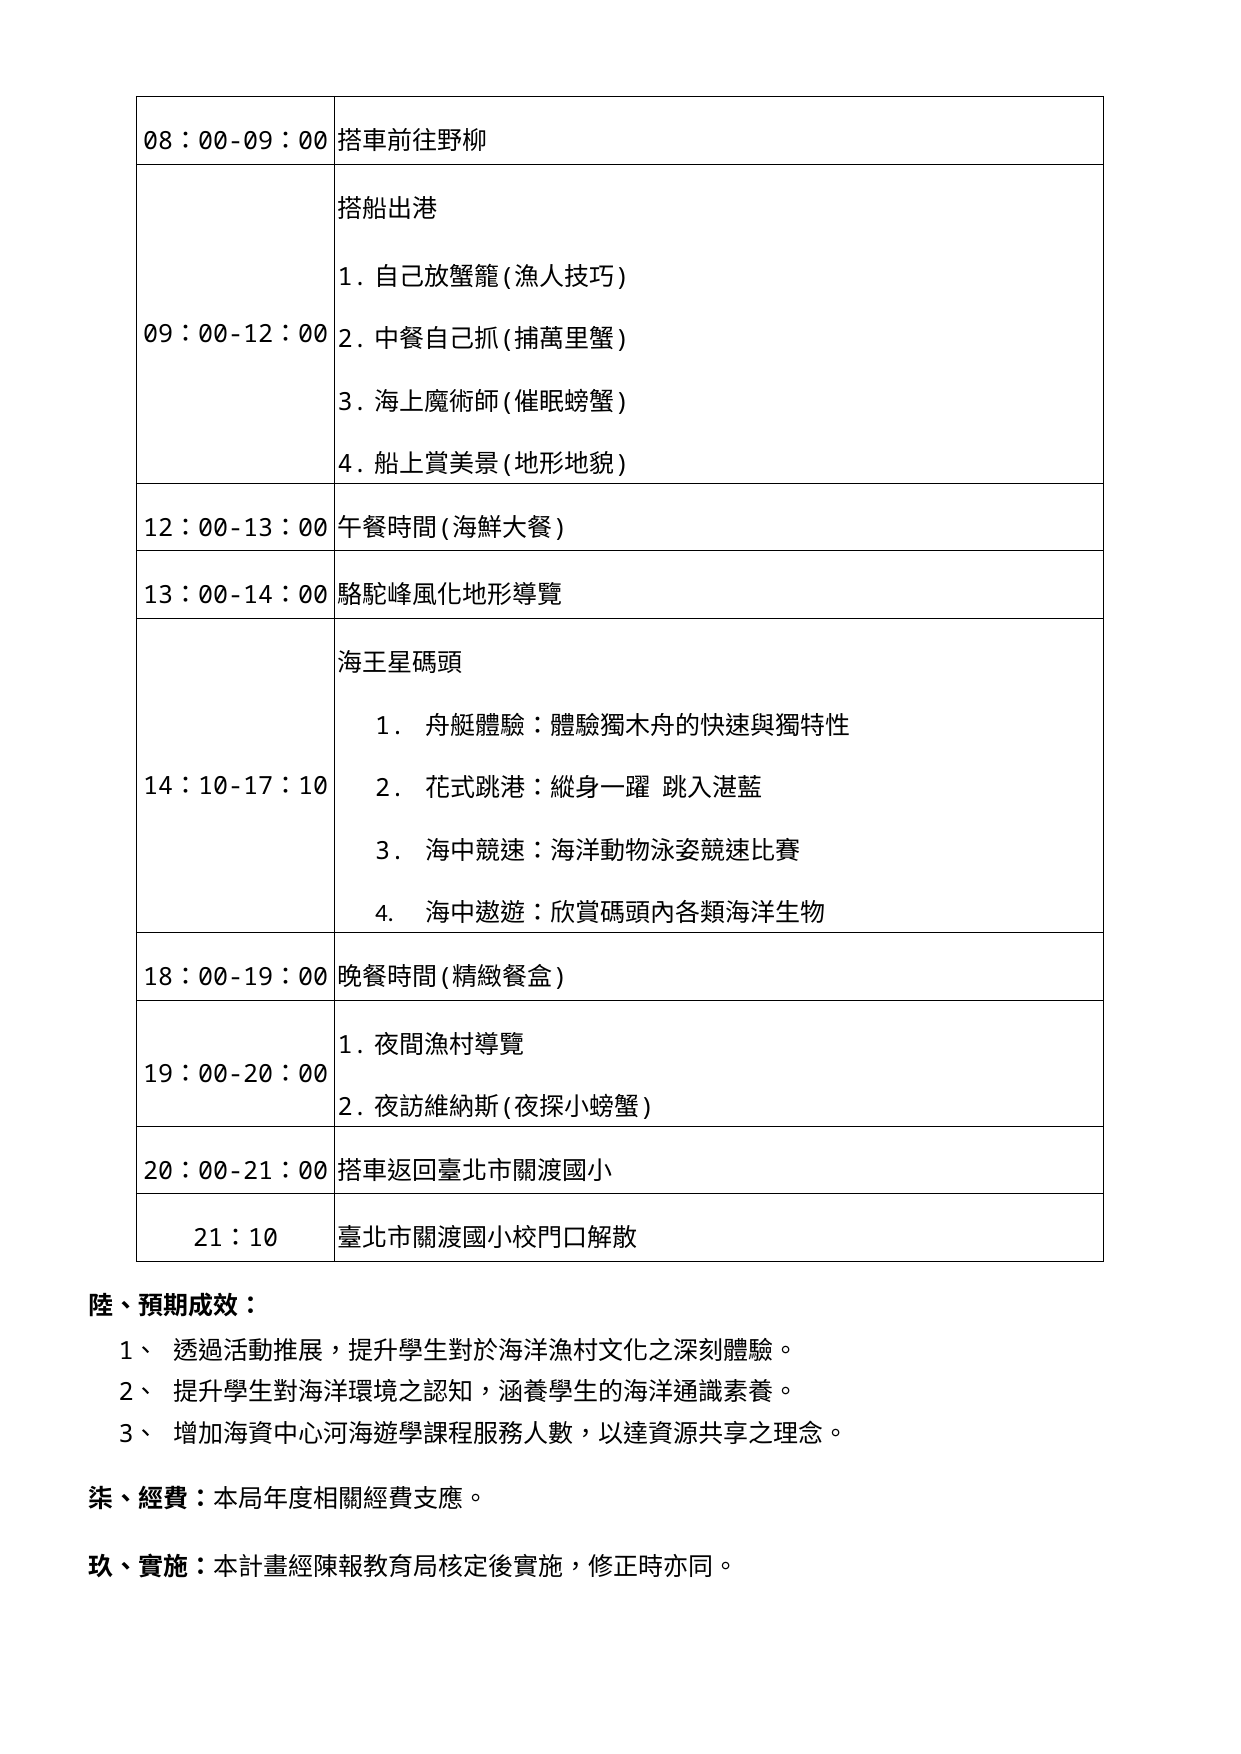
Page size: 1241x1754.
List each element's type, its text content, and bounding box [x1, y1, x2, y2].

table_cell 13：00-14：00 [137, 551, 334, 618]
table_cell 海王星碼頭 舟艇體驗：體驗獨木舟的快速與獨特性 花式跳港：縱身一躍 跳入湛藍 海中競速：海洋動物泳姿競速比賽 海中遨遊：欣賞碼頭內各類海洋生物 [335, 619, 1103, 932]
table_cell 18：00-19：00 [137, 933, 334, 999]
table_cell 19：00-20：00 [137, 1001, 334, 1126]
table_cell 搭船出港 自己放蟹籠(漁人技巧) 中餐自己抓(捕萬里蟹) 海上魔術師(催眠螃蟹) 船上賞美景(地形地貌) [335, 165, 1103, 482]
text 柒、經費：本局年度相關經費支應。 [89, 1455, 1152, 1518]
table_cell 午餐時間(海鮮大餐) [335, 484, 1103, 550]
table_cell 12：00-13：00 [137, 484, 334, 550]
table_cell 晚餐時間(精緻餐盒) [335, 933, 1103, 999]
table_cell 搭車返回臺北市關渡國小 [335, 1127, 1103, 1193]
text 陸、預期成效： [89, 1262, 1152, 1325]
table_cell 14：10-17：10 [137, 619, 334, 932]
table_cell 21：10 [137, 1194, 334, 1261]
list 提升學生對海洋環境之認知，涵養學生的海洋通識素養。 [118, 1372, 1152, 1408]
table_cell 臺北市關渡國小校門口解散 [335, 1194, 1103, 1261]
table_cell 夜間漁村導覽 夜訪維納斯(夜探小螃蟹) [335, 1001, 1103, 1126]
text 玖、實施：本計畫經陳報教育局核定後實施，修正時亦同。 [89, 1523, 1152, 1586]
list 透過活動推展，提升學生對於海洋漁村文化之深刻體驗。 [118, 1330, 1152, 1366]
table_cell 駱駝峰風化地形導覽 [335, 551, 1103, 618]
table_cell 08：00-09：00 [137, 97, 334, 163]
table_cell 搭車前往野柳 [335, 97, 1103, 163]
table_cell 20：00-21：00 [137, 1127, 334, 1193]
table_cell 09：00-12：00 [137, 165, 334, 482]
list 增加海資中心河海遊學課程服務人數，以達資源共享之理念。 [118, 1413, 1152, 1450]
